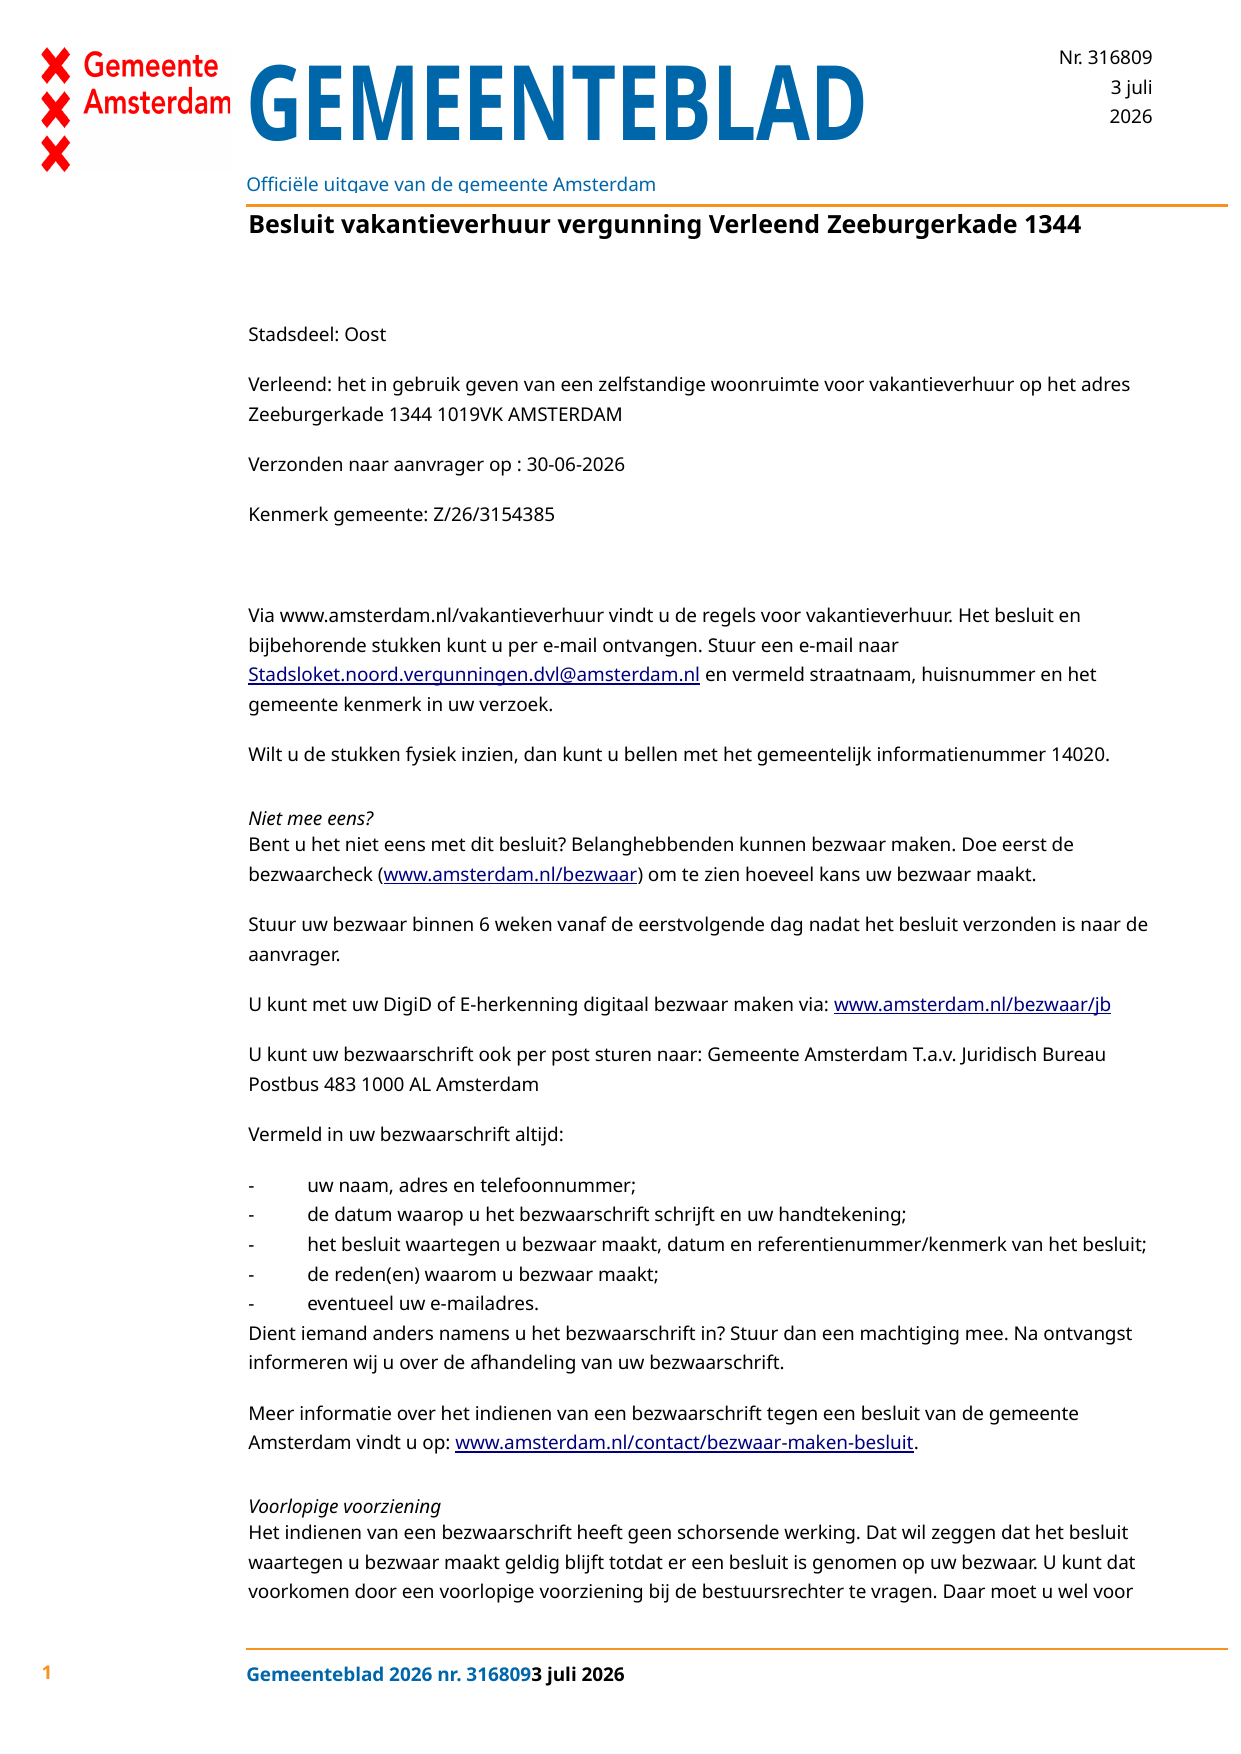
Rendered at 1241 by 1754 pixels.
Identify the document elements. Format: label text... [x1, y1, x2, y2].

text Dient iemand anders namens u het bezwaarschrift in? Stuur dan een machtiging mee. Na ontvangst informeren wij u over de afhandeling van uw bezwaarschrift. [248, 1320, 1152, 1375]
list eventueel uw e-mailadres. [248, 1290, 1152, 1316]
text Stuur uw bezwaar binnen 6 weken vanaf de eerstvolgende dag nadat het besluit verzonden is naar de aanvrager. [248, 911, 1152, 967]
text Bent u het niet eens met dit besluit? Belanghebbenden kunnen bezwaar maken. Doe eerst de bezwaarcheck (www.amsterdam.nl/bezwaar) om te zien hoeveel kans uw bezwaar maakt. [248, 831, 1152, 887]
text U kunt met uw DigiD of E-herkenning digitaal bezwaar maken via: www.amsterdam.nl/bezwaar/jb [248, 991, 1152, 1017]
text Stadsdeel: Oost [248, 321, 1152, 346]
text Via www.amsterdam.nl/vakantieverhuur vindt u de regels voor vakantieverhuur. Het besluit en bijbehorende stukken kunt u per e-mail ontvangen. Stuur een e-mail naar Stadsloket.noord.vergunningen.dvl@amsterdam.nl en vermeld straatnaam, huisnummer en het gemeente kenmerk in uw verzoek. [248, 602, 1152, 717]
text Kenmerk gemeente: Z/26/3154385 [248, 502, 1152, 527]
text Wilt u de stukken fysiek inzien, dan kunt u bellen met het gemeentelijk informatienummer 14020. [248, 742, 1152, 767]
list het besluit waartegen u bezwaar maakt, datum en referentienummer/kenmerk van het besluit; [248, 1231, 1152, 1257]
list de datum waarop u het bezwaarschrift schrijft en uw handtekening; [248, 1202, 1152, 1227]
text Vermeld in uw bezwaarschrift altijd: [248, 1122, 1152, 1147]
text Verzonden naar aanvrager op : 30-06-2026 [248, 451, 1152, 477]
text Verleend: het in gebruik geven van een zelfstandige woonruimte voor vakantieverhuur op het adres Zeeburgerkade 1344 1019VK AMSTERDAM [248, 371, 1152, 426]
text Niet mee eens? [248, 806, 1152, 831]
text Voorlopige voorziening [248, 1493, 1152, 1519]
list de reden(en) waarom u bezwaar maakt; [248, 1261, 1152, 1287]
text Meer informatie over het indienen van een bezwaarschrift tegen een besluit van de gemeente Amsterdam vindt u op: www.amsterdam.nl/contact/bezwaar-maken-besluit. [248, 1400, 1152, 1455]
picture [41, 47, 231, 172]
list uw naam, adres en telefoonnummer; [248, 1172, 1152, 1198]
text Het indienen van een bezwaarschrift heeft geen schorsende werking. Dat wil zeggen dat het besluit waartegen u bezwaar maakt geldig blijft totdat er een besluit is genomen op uw bezwaar. U kunt dat voorkomen door een voorlopige voorziening bij de bestuursrechter te vragen. Daar moet u wel voor [248, 1519, 1152, 1604]
text U kunt uw bezwaarschrift ook per post sturen naar: Gemeente Amsterdam T.a.v. Juridisch Bureau Postbus 483 1000 AL Amsterdam [248, 1042, 1152, 1097]
text Besluit vakantieverhuur vergunning Verleend Zeeburgerkade 1344 [248, 207, 1152, 241]
